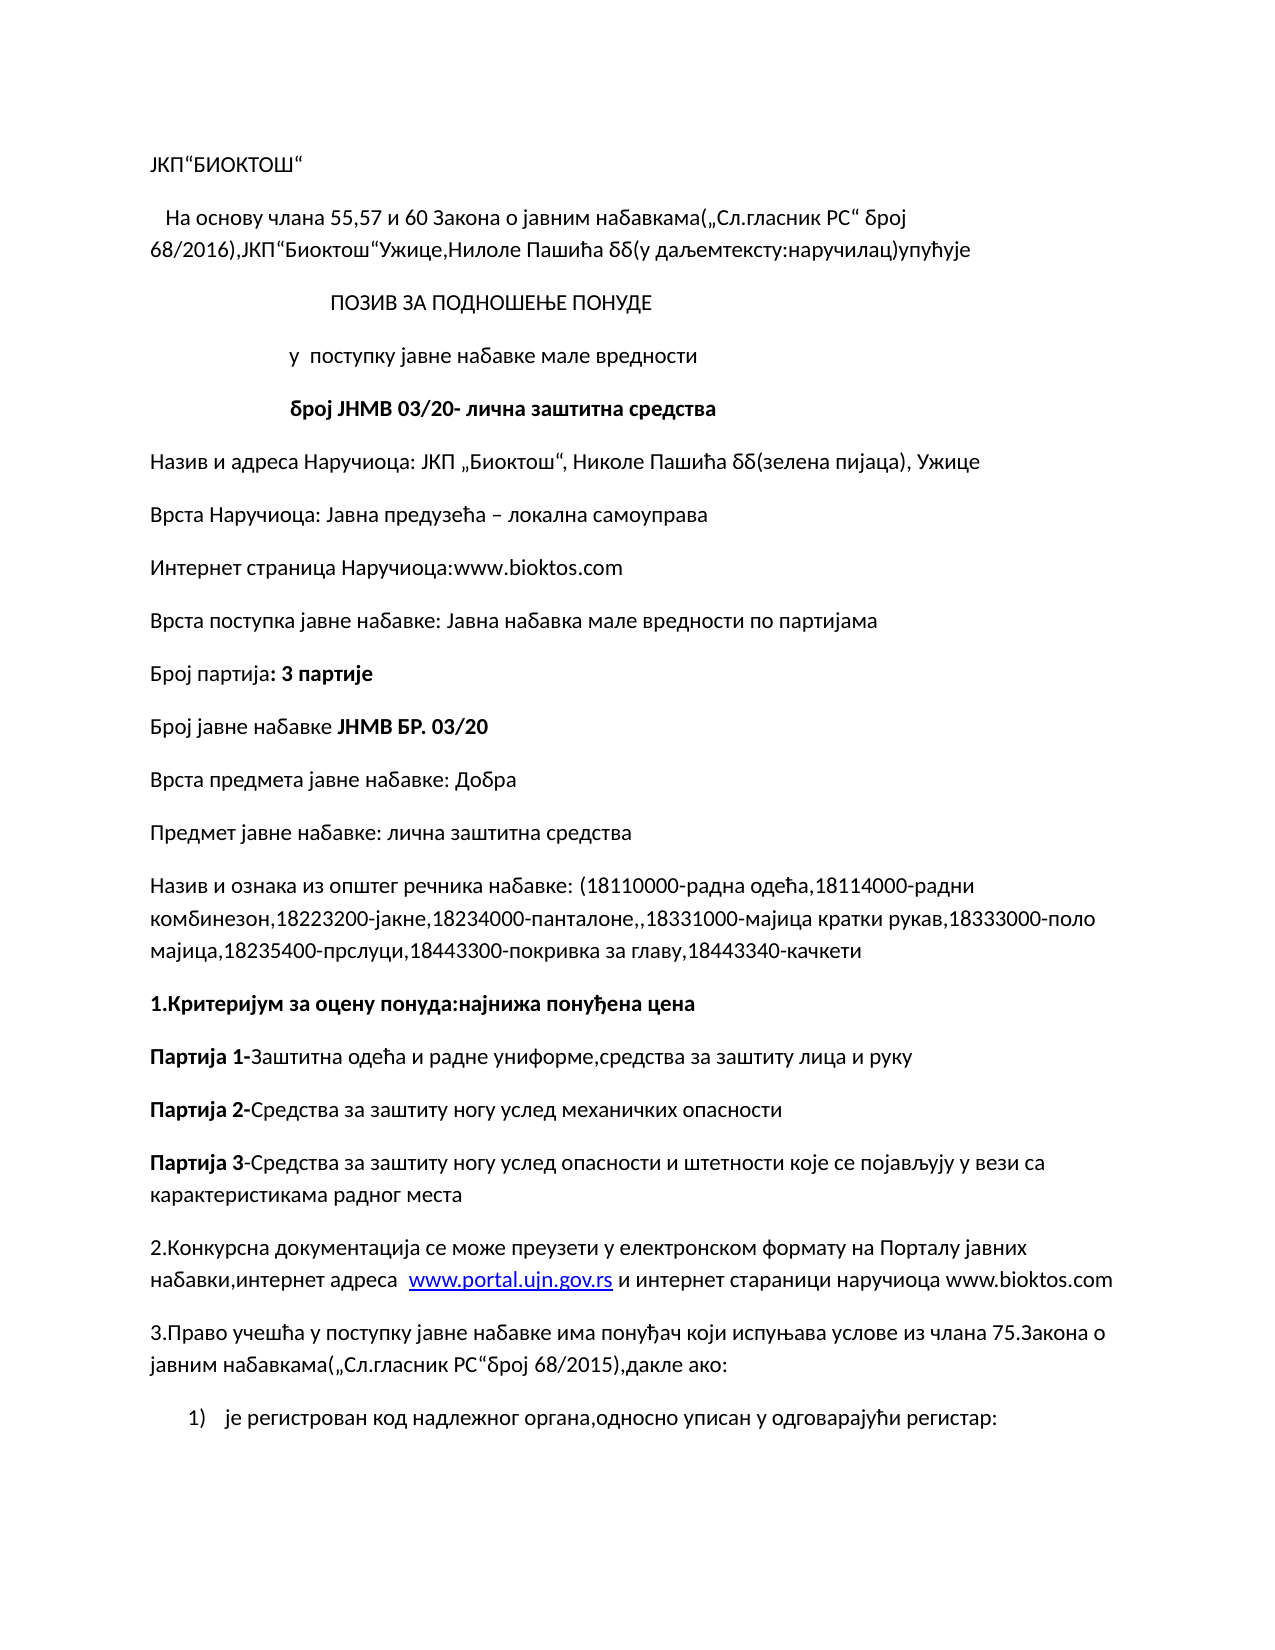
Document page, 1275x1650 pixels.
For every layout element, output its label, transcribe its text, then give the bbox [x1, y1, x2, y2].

text Партија 3-Средства за заштиту ногу услед опасности и штетности које се појављују у вези са карактеристикама радног места [150, 1148, 1125, 1208]
text Број партија: 3 партије [150, 659, 1125, 687]
list је регистрован код надлежног органа,односно уписан у одговарајући регистар: [187, 1403, 1125, 1432]
text Број јавне набавке ЈНМВ БР. 03/20 [150, 712, 1125, 740]
text Назив и адреса Наручиоца: ЈКП „Биоктош“, Николе Пашића бб(зелена пијаца), Ужице [150, 447, 1125, 475]
text у поступку јавне набавке мале вредности [150, 341, 1125, 369]
text 3.Право учешћа у поступку јавне набавке има понуђач који испуњава услове из члана 75.Закона о јавним набавкама(„Сл.гласник РС“број 68/2015),дакле ако: [150, 1318, 1125, 1378]
text Предмет јавне набавке: лична заштитна средства [150, 818, 1125, 846]
text Врста предмета јавне набавке: Добра [150, 765, 1125, 793]
text број ЈНМВ 03/20- лична заштитна средства [150, 394, 1125, 422]
text Врста поступка јавне набавке: Јавна набавка мале вредности по партијама [150, 606, 1125, 634]
text 1.Критеријум за оцену понуда:најнижа понуђена цена [150, 989, 1125, 1017]
text Врста Наручиоца: Јавна предузећа – локална самоуправа [150, 500, 1125, 528]
text Интернет страница Наручиоца:www.bioktos.com [150, 553, 1125, 581]
text Нa основу члана 55,57 и 60 Закона о јавним набавкама(„Сл.гласник РС“ број 68/2016),ЈКП“Биоктош“Ужице,Нилоле Пашића бб(у даљемтексту:наручилац)упућује [150, 203, 1125, 263]
text Назив и ознака из општег речника набавке: (18110000-радна одећа,18114000-радни комбинезон,18223200-јакне,18234000-панталоне,,18331000-мајица кратки рукав,18333000-поло мајица,18235400-прслуци,18443300-покривка за главу,18443340-качкети [150, 871, 1125, 964]
text Партија 1-Заштитна одећа и радне униформе,средства за заштиту лица и руку [150, 1042, 1125, 1070]
text ПОЗИВ ЗА ПОДНОШЕЊЕ ПОНУДЕ [150, 288, 1125, 316]
text Партија 2-Средства за заштиту ногу услед механичких опасности [150, 1095, 1125, 1123]
text ЈКП“БИОКТОШ“ [150, 150, 1125, 178]
text 2.Конкурсна документација се може преузети у електронском формату на Порталу јавних набавки,интернет адреса www.portal.ujn.gov.rs и интернет стараници наручиоца www.bioktos.com [150, 1233, 1125, 1293]
